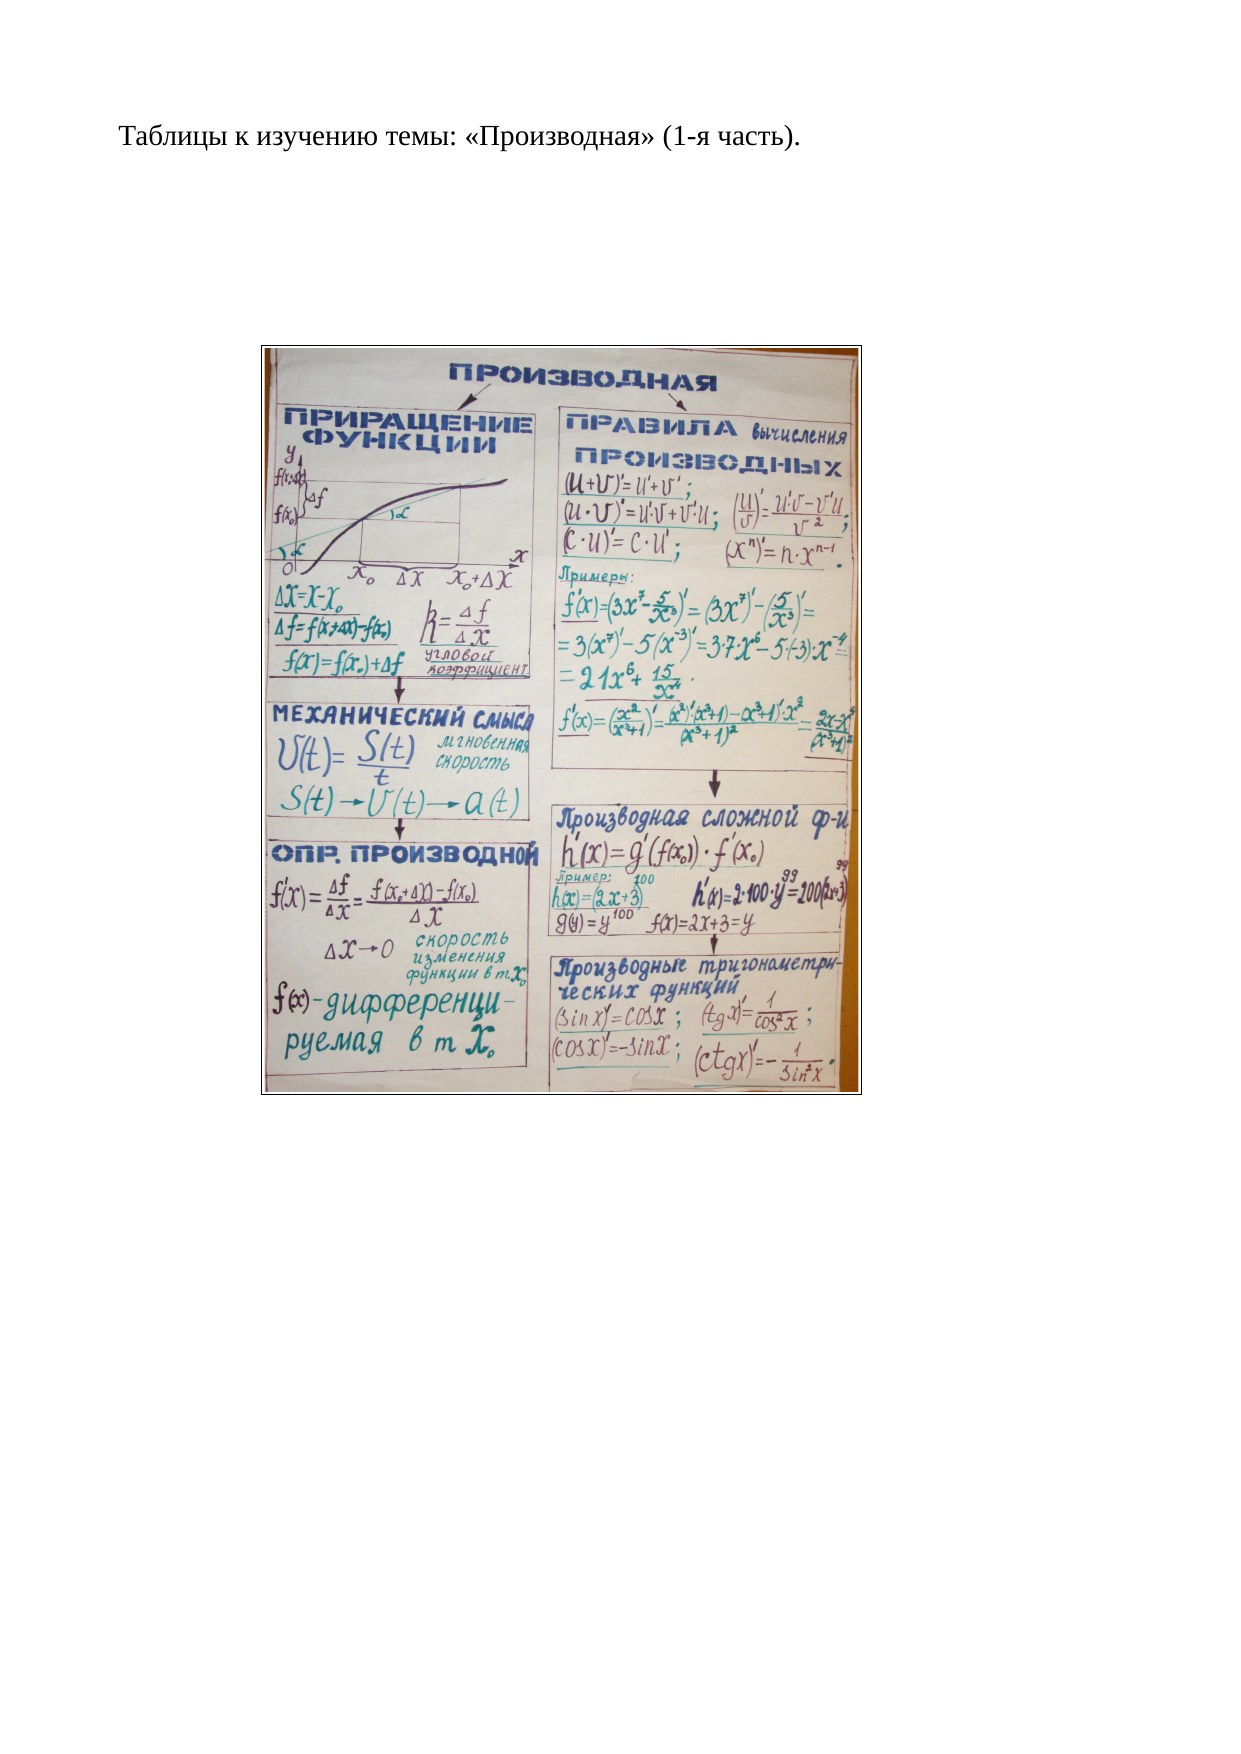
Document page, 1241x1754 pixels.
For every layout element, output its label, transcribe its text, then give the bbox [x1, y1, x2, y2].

picture [264, 348, 859, 1092]
text Таблицы к изучению темы: «Производная» (1-я часть). [118, 118, 1122, 152]
